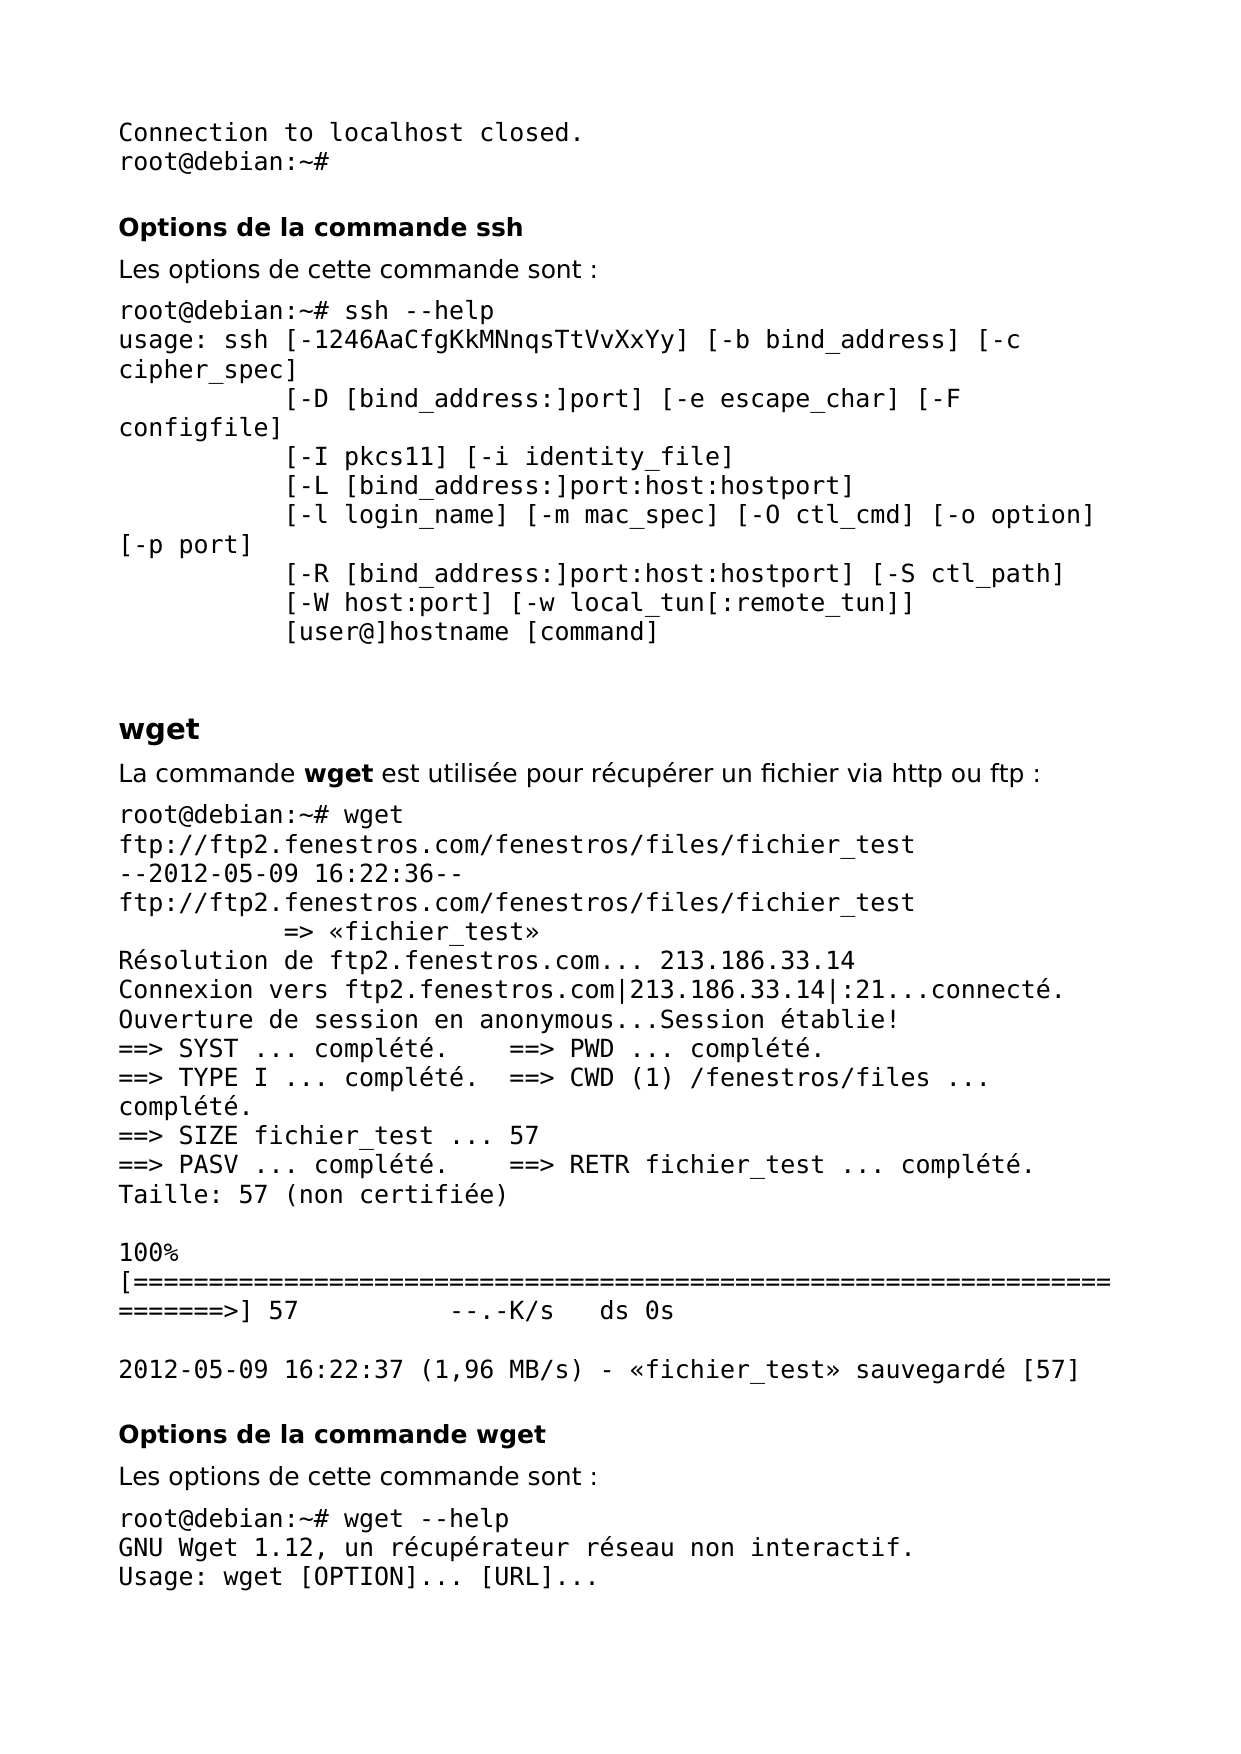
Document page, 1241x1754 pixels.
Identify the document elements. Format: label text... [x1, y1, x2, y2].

subtitle Options de la commande ssh [118, 213, 1122, 242]
text root@debian:~# ssh --help usage: ssh [-1246AaCfgKkMNnqsTtVvXxYy] [-b bind_address] [-c cipher_spec] [-D [bind_address:]port] [-e escape_char] [-F configfile] [-I pkcs11] [-i identity_file] [-L [bind_address:]port:host:hostport] [-l login_name] [-m mac_spec] [-O ctl_cmd] [-o option] [-p port] [-R [bind_address:]port:host:hostport] [-S ctl_path] [-W host:port] [-w local_tun[:remote_tun]] [user@]hostname [command] [118, 297, 1122, 676]
subtitle Options de la commande wget [118, 1421, 1122, 1450]
subtitle wget [118, 712, 1122, 746]
text root@debian:~# wget --help GNU Wget 1.12, un récupérateur réseau non interactif. Usage: wget [OPTION]... [URL]... [118, 1504, 1122, 1621]
text La commande wget est utilisée pour récupérer un fichier via http ou ftp : [118, 759, 1122, 788]
text Connection to localhost closed. root@debian:~# [118, 118, 1122, 176]
text Les options de cette commande sont : [118, 1462, 1122, 1492]
text root@debian:~# wget ftp://ftp2.fenestros.com/fenestros/files/fichier_test --2012-05-09 16:22:36-- ftp://ftp2.fenestros.com/fenestros/files/fichier_test => «fichier_test» Résolution de ftp2.fenestros.com... 213.186.33.14 Connexion vers ftp2.fenestros.com|213.186.33.14|:21...connecté. Ouverture de session en anonymous...Session établie! ==> SYST ... complété. ==> PWD ... complété. ==> TYPE I ... complété. ==> CWD (1) /fenestros/files ... complété. ==> SIZE fichier_test ... 57 ==> PASV ... complété. ==> RETR fichier_test ... complété. Taille: 57 (non certifiée) 100%[========================================================================>] 57 --.-K/s ds 0s 2012-05-09 16:22:37 (1,96 MB/s) - «fichier_test» sauvegardé [57] [118, 801, 1122, 1384]
text Les options de cette commande sont : [118, 255, 1122, 284]
